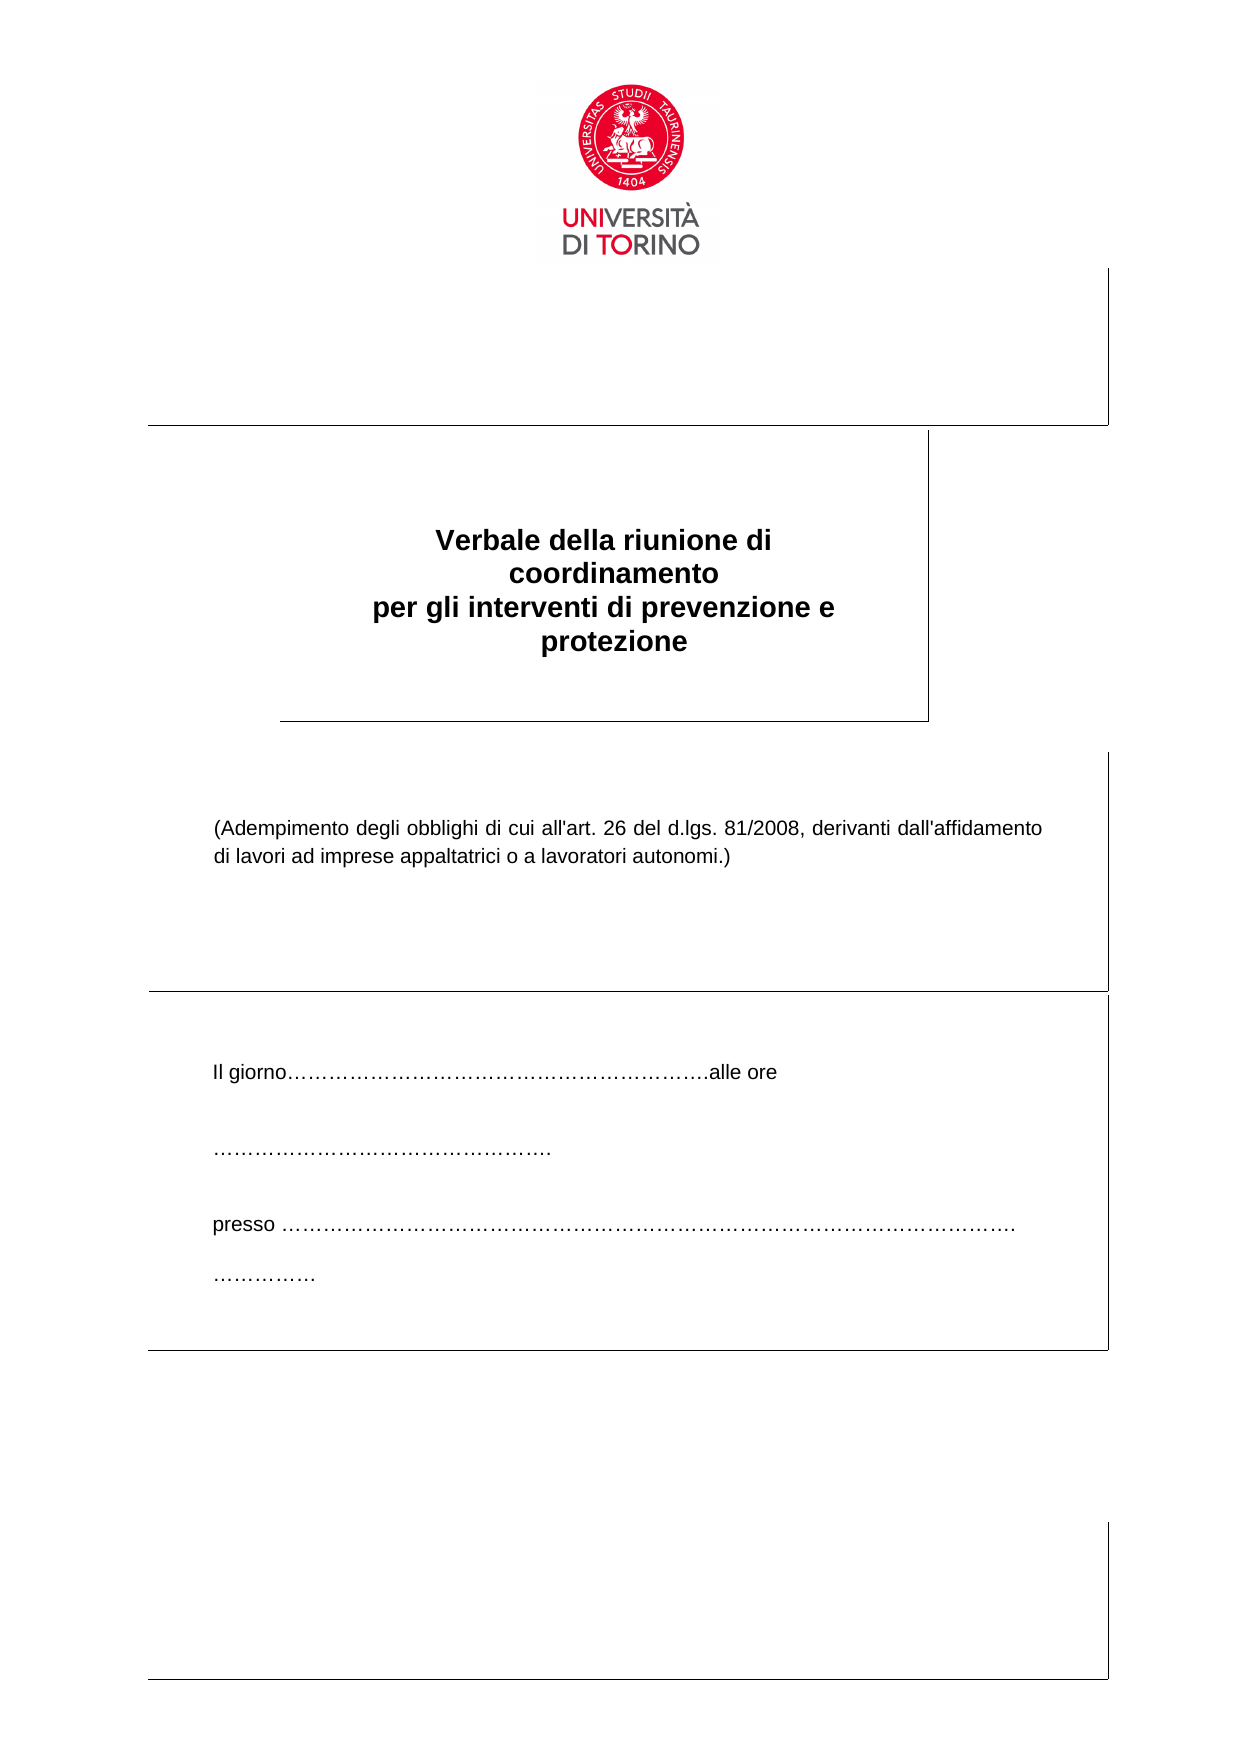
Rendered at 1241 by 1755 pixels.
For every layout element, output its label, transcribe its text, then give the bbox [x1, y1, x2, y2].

text Verbale della riunione di coordinamento [279, 458, 928, 590]
text per gli interventi di prevenzione e protezione [279, 590, 928, 722]
text presso …………………………………………………………………………………………….…………… [148, 1147, 1108, 1350]
text Il giorno…………………………………………………….alle ore …………………………………………. [148, 995, 1108, 1147]
text (Adempimento degli obblighi di cui all'art. 26 del d.lgs. 81/2008, derivanti dall'affidamento di lavori ad imprese appaltatrici o a lavoratori autonomi.) [149, 752, 1108, 868]
